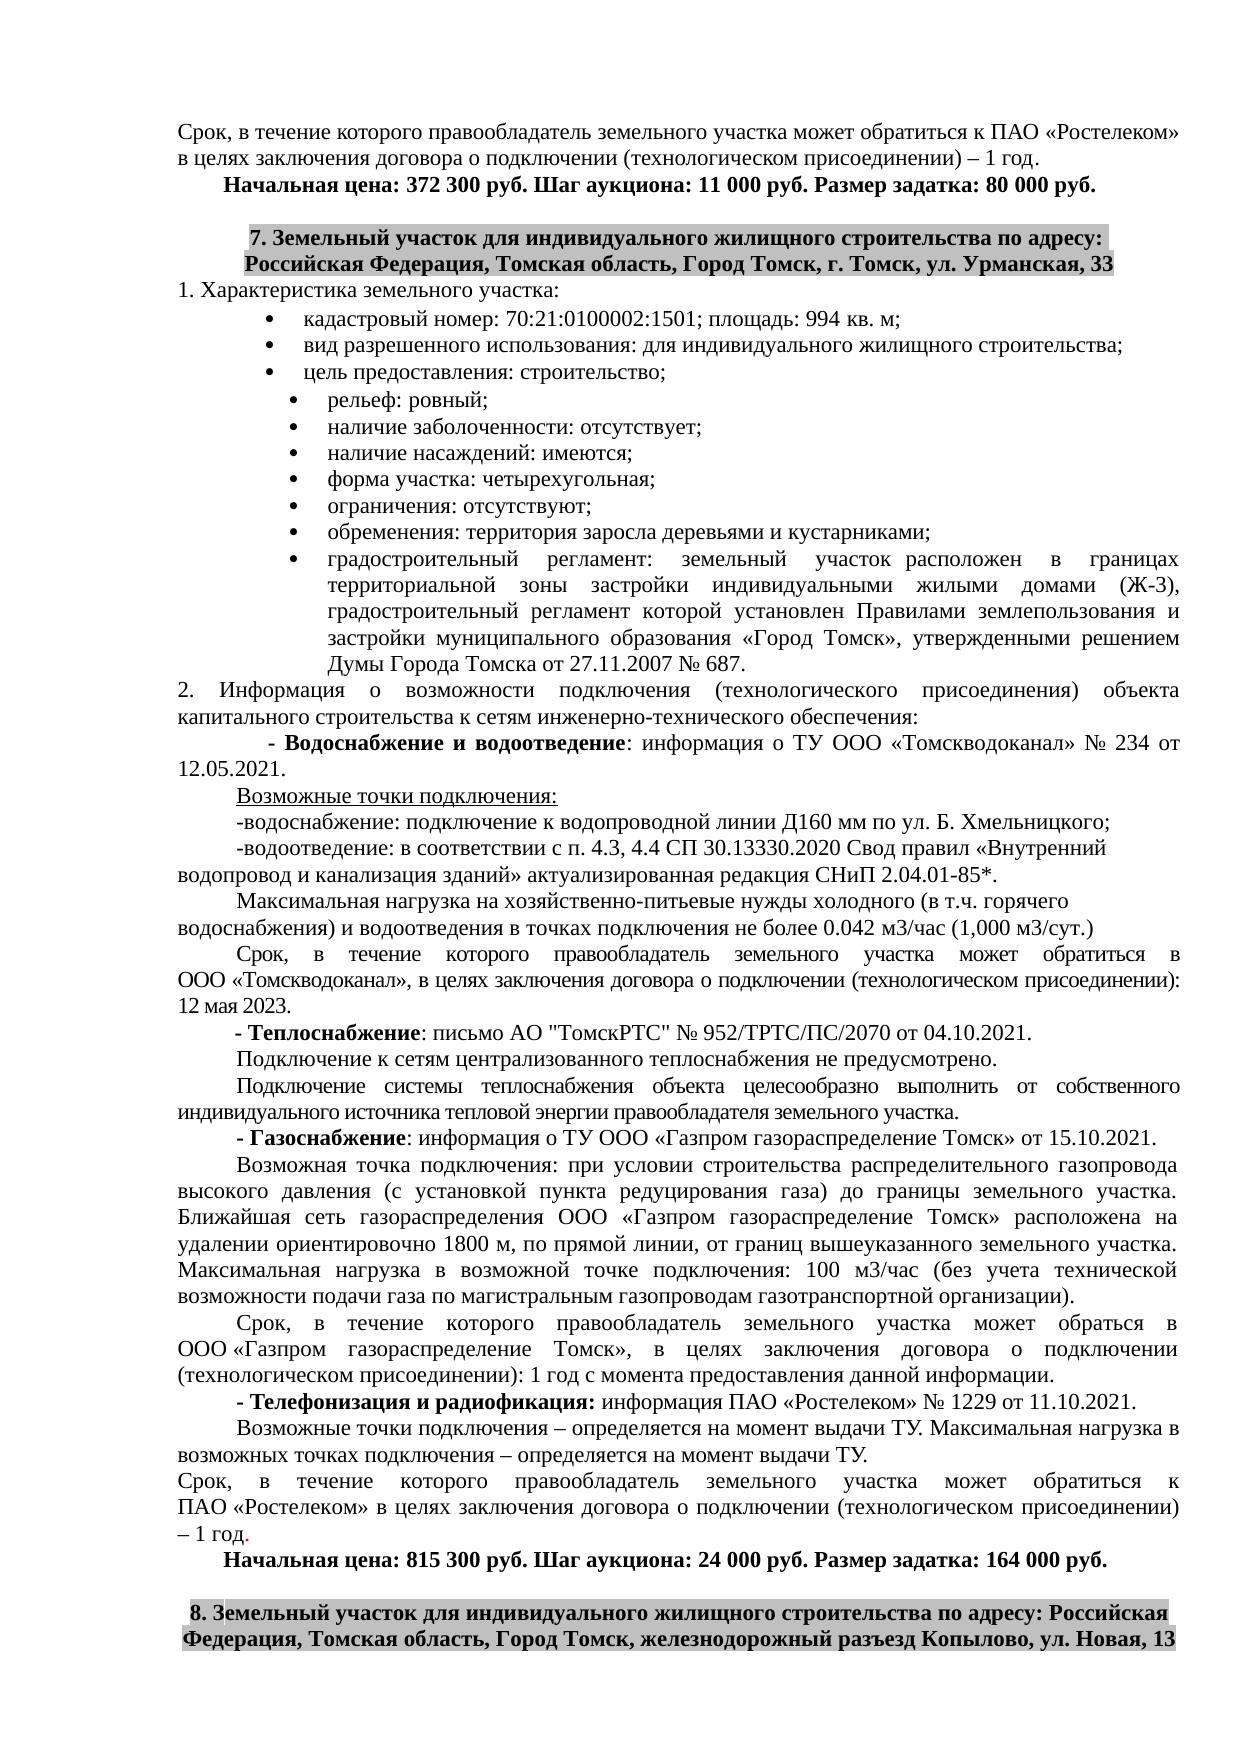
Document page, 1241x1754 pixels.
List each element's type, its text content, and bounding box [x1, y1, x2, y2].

list обременения: территория заросла деревьями и кустарниками; [290, 518, 1181, 544]
text Срок, в течение которого правообладатель земельного участка может обратиться в ООО «Томскводоканал», в целях заключения договора о подключении (технологическом присоединении): 12 мая 2023. [177, 940, 1181, 1019]
text Подключение системы теплоснабжения объекта целесообразно выполнить от собственного индивидуального источника тепловой энергии правообладателя земельного участка. [177, 1072, 1181, 1124]
text - Газоснабжение: информация о ТУ ООО «Газпром газораспределение Томск» от 15.10.2021. [177, 1124, 1181, 1151]
text -водоотведение: в соответствии с п. 4.3, 4.4 СП 30.13330.2020 Свод правил «Внутренний водопровод и канализация зданий» актуализированная редакция СНиП 2.04.01-85*. [177, 834, 1181, 887]
list цель предоставления: строительство; [266, 358, 1181, 384]
list вид разрешенного использования: для индивидуального жилищного строительства; [266, 331, 1181, 358]
text -водоснабжение: подключение к водопроводной линии Д160 мм по ул. Б. Хмельницкого; [177, 808, 1181, 834]
text Возможные точки подключения: [177, 782, 1181, 808]
text 1. Характеристика земельного участка: [177, 276, 1181, 303]
list рельеф: ровный; [290, 384, 1181, 413]
text 8. Земельный участок для индивидуального жилищного строительства по адресу: Российская Федерация, Томская область, Город Томск, железнодорожный разъезд Копылово, ул. Новая, 13 [177, 1599, 1181, 1651]
text - Водоснабжение и водоотведение: информация о ТУ ООО «Томскводоканал» № 234 от 12.05.2021. [177, 729, 1181, 782]
list форма участка: четырехугольная; [290, 466, 1181, 492]
text Возможные точки подключения – определяется на момент выдачи ТУ. Максимальная нагрузка в возможных точках подключения – определяется на момент выдачи ТУ. [177, 1414, 1181, 1467]
list кадастровый номер: 70:21:0100002:1501; площадь: 994 кв. м; [266, 303, 1181, 331]
text Возможная точка подключения: при условии строительства распределительного газопровода высокого давления (с установкой пункта редуцирования газа) до границы земельного участка. Ближайшая сеть газораспределения ООО «Газпром газораспределение Томск» расположена на удалении ориентировочно 1800 м, по прямой линии, от границ вышеуказанного земельного участка. Максимальная нагрузка в возможной точке подключения: 100 м3/час (без учета технической возможности подачи газа по магистральным газопроводам газотранспортной организации). [177, 1151, 1179, 1309]
list наличие заболоченности: отсутствует; [290, 413, 1181, 439]
text Срок, в течение которого правообладатель земельного участка может обратиться к ПАО «Ростелеком» в целях заключения договора о подключении (технологическом присоединении) – 1 год. [177, 1467, 1181, 1546]
list ограничения: отсутствуют; [290, 492, 1181, 518]
text Подключение к сетям централизованного теплоснабжения не предусмотрено. [177, 1045, 1181, 1072]
text Срок, в течение которого правообладатель земельного участка может обраться в ООО «Газпром газораспределение Томск», в целях заключения договора о подключении (технологическом присоединении): 1 год с момента предоставления данной информации. [177, 1309, 1179, 1388]
text - Телефонизация и радиофикация: информация ПАО «Ростелеком» № 1229 от 11.10.2021. [177, 1388, 1181, 1414]
text - Теплоснабжение: письмо АО "ТомскРТС" № 952/ТРТС/ПС/2070 от 04.10.2021. [177, 1019, 1181, 1045]
list наличие насаждений: имеются; [290, 439, 1181, 466]
text Максимальная нагрузка на хозяйственно-питьевые нужды холодного (в т.ч. горячего водоснабжения) и водоотведения в точках подключения не более 0.042 м3/час (1,000 м3/сут.) [177, 887, 1181, 940]
list градостроительный регламент: земельный участок расположен в границах территориальной зоны застройки индивидуальными жилыми домами (Ж-3), градостроительный регламент которой установлен Правилами землепользования и застройки муниципального образования «Город Томск», утвержденными решением Думы Города Томска от 27.11.2007 № 687. [290, 544, 1181, 676]
text Начальная цена: 815 300 руб. Шаг аукциона: 24 000 руб. Размер задатка: 164 000 руб. [177, 1546, 1181, 1572]
text Начальная цена: 372 300 руб. Шаг аукциона: 11 000 руб. Размер задатка: 80 000 руб. [177, 171, 1181, 197]
text Срок, в течение которого правообладатель земельного участка может обратиться к ПАО «Ростелеком» в целях заключения договора о подключении (технологическом присоединении) – 1 год. [177, 118, 1181, 171]
text 7. Земельный участок для индивидуального жилищного строительства по адресу: [177, 223, 1181, 250]
text 2. Информация о возможности подключения (технологического присоединения) объекта капитального строительства к сетям инженерно-технического обеспечения: [177, 676, 1181, 729]
text Российская Федерация, Томская область, Город Томск, г. Томск, ул. Урманская, 33 [177, 250, 1181, 276]
